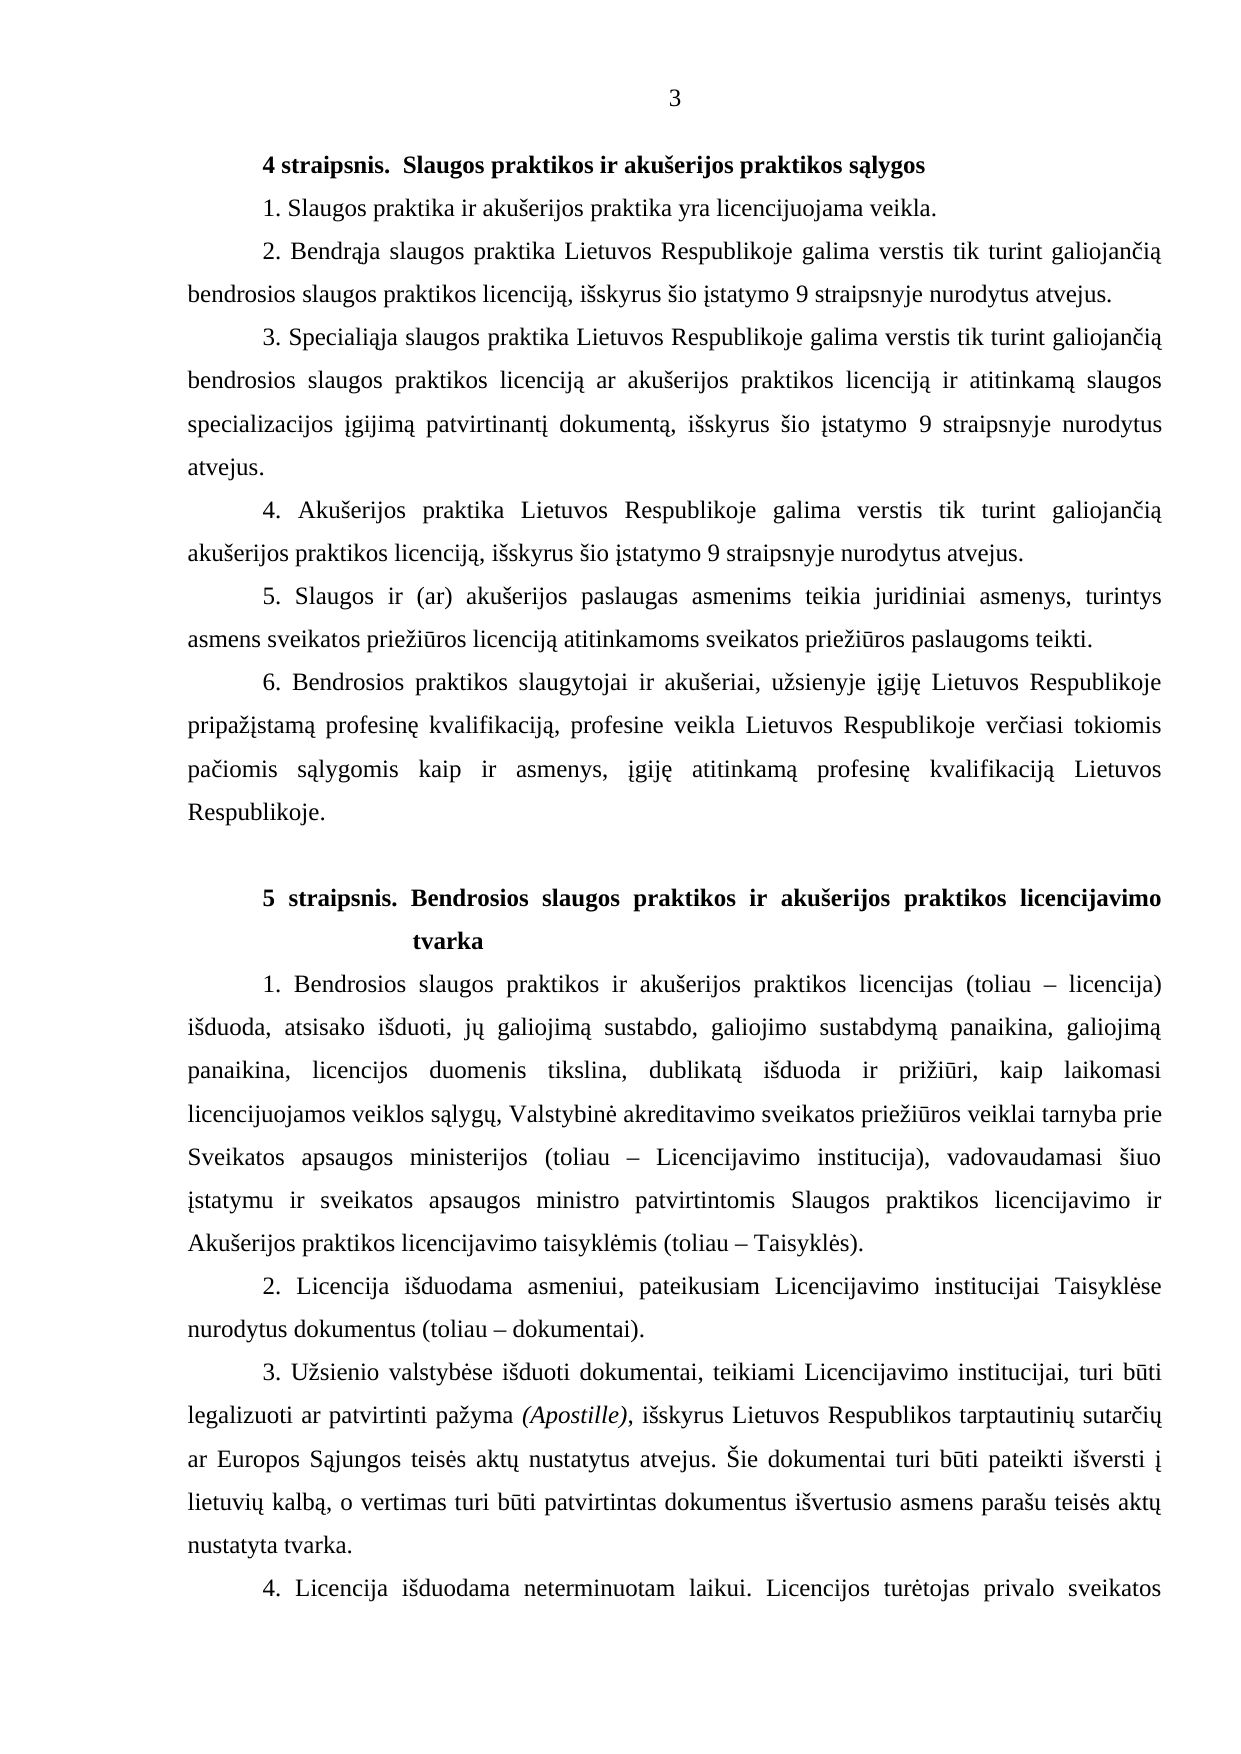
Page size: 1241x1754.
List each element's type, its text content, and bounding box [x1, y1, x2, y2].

text 4. Licencija išduodama neterminuotam laikui. Licencijos turėtojas privalo sveikatos [187, 1573, 1162, 1602]
text 4 straipsnis. Slaugos praktikos ir akušerijos praktikos sąlygos [187, 150, 1162, 179]
text 1. Bendrosios slaugos praktikos ir akušerijos praktikos licencijas (toliau – licencija) išduoda, atsisako išduoti, jų galiojimą sustabdo, galiojimo sustabdymą panaikina, galiojimą panaikina, licencijos duomenis tikslina, dublikatą išduoda ir prižiūri, kaip laikomasi licencijuojamos veiklos sąlygų, Valstybinė akreditavimo sveikatos priežiūros veiklai tarnyba prie Sveikatos apsaugos ministerijos (toliau – Licencijavimo institucija), vadovaudamasi šiuo įstatymu ir sveikatos apsaugos ministro patvirtintomis Slaugos praktikos licencijavimo ir Akušerijos praktikos licencijavimo taisyklėmis (toliau – Taisyklės). [187, 969, 1162, 1257]
text 5. Slaugos ir (ar) akušerijos paslaugas asmenims teikia juridiniai asmenys, turintys asmens sveikatos priežiūros licenciją atitinkamoms sveikatos priežiūros paslaugoms teikti. [187, 581, 1162, 653]
text 4. Akušerijos praktika Lietuvos Respublikoje galima verstis tik turint galiojančią akušerijos praktikos licenciją, išskyrus šio įstatymo 9 straipsnyje nurodytus atvejus. [187, 495, 1162, 567]
text 6. Bendrosios praktikos slaugytojai ir akušeriai, užsienyje įgiję Lietuvos Respublikoje pripažįstamą profesinę kvalifikaciją, profesine veikla Lietuvos Respublikoje verčiasi tokiomis pačiomis sąlygomis kaip ir asmenys, įgiję atitinkamą profesinę kvalifikaciją Lietuvos Respublikoje. [187, 667, 1162, 826]
text 3. Specialiąja slaugos praktika Lietuvos Respublikoje galima verstis tik turint galiojančią bendrosios slaugos praktikos licenciją ar akušerijos praktikos licenciją ir atitinkamą slaugos specializacijos įgijimą patvirtinantį dokumentą, išskyrus šio įstatymo 9 straipsnyje nurodytus atvejus. [187, 322, 1162, 481]
text 2. Licencija išduodama asmeniui, pateikusiam Licencijavimo institucijai Taisyklėse nurodytus dokumentus (toliau – dokumentai). [187, 1271, 1162, 1343]
text 2. Bendrąja slaugos praktika Lietuvos Respublikoje galima verstis tik turint galiojančią bendrosios slaugos praktikos licenciją, išskyrus šio įstatymo 9 straipsnyje nurodytus atvejus. [187, 236, 1162, 308]
text 1. Slaugos praktika ir akušerijos praktika yra licencijuojama veikla. [262, 193, 1162, 222]
text 3. Užsienio valstybėse išduoti dokumentai, teikiami Licencijavimo institucijai, turi būti legalizuoti ar patvirtinti pažyma (Apostille), išskyrus Lietuvos Respublikos tarptautinių sutarčių ar Europos Sąjungos teisės aktų nustatytus atvejus. Šie dokumentai turi būti pateikti išversti į lietuvių kalbą, o vertimas turi būti patvirtintas dokumentus išvertusio asmens parašu teisės aktų nustatyta tvarka. [187, 1357, 1162, 1559]
text 5 straipsnis. Bendrosios slaugos praktikos ir akušerijos praktikos licencijavimo tvarka [262, 883, 1162, 955]
